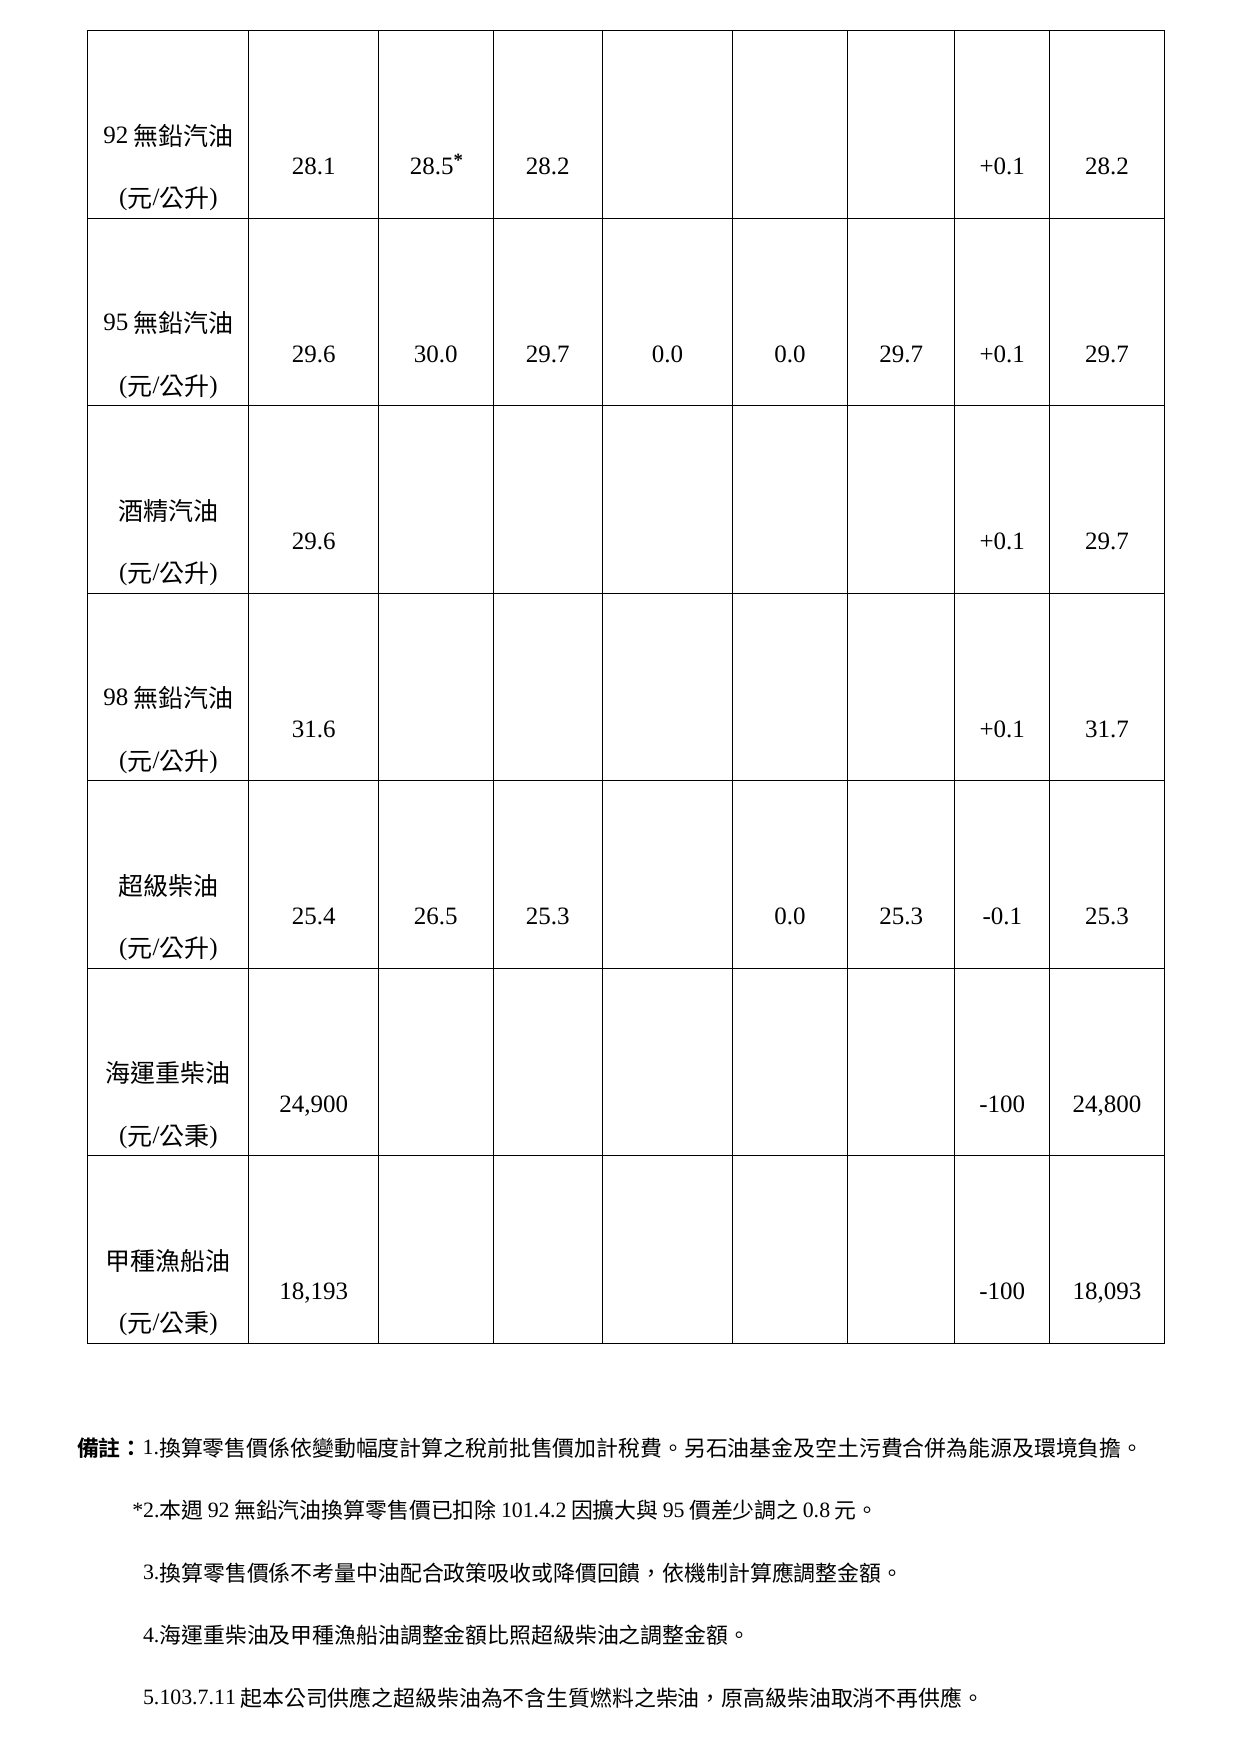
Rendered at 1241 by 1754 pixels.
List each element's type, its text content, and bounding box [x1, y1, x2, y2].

table_cell 28.2 [1050, 31, 1164, 218]
table_cell 30.0 [379, 219, 493, 405]
table_cell [733, 1156, 847, 1343]
table_cell 25.3 [848, 781, 954, 968]
table_cell [603, 1156, 732, 1343]
table_cell 超級柴油 (元/公升) [88, 781, 248, 968]
table_cell [603, 406, 732, 593]
table_cell 25.3 [494, 781, 602, 968]
table_cell [494, 594, 602, 780]
table_cell [848, 31, 954, 218]
text 5.103.7.11起本公司供應之超級柴油為不含生質燃料之柴油，原高級柴油取消不再供應。 [143, 1655, 1175, 1718]
table_cell [733, 594, 847, 780]
table_cell 29.6 [249, 219, 378, 405]
table_cell 31.6 [249, 594, 378, 780]
table_cell 95無鉛汽油(元/公升) [88, 219, 248, 405]
text *2.本週92無鉛汽油換算零售價已扣除101.4.2因擴大與95價差少調之0.8元。 [113, 1468, 1175, 1530]
table_cell [603, 969, 732, 1155]
table_cell 0.0 [733, 781, 847, 968]
text 3.換算零售價係不考量中油配合政策吸收或降價回饋，依機制計算應調整金額。 [143, 1530, 1175, 1593]
table_cell 24,900 [249, 969, 378, 1155]
table_cell [603, 594, 732, 780]
table_cell 26.5 [379, 781, 493, 968]
table_cell 海運重柴油(元/公秉) [88, 969, 248, 1155]
table_cell 甲種漁船油(元/公秉) [88, 1156, 248, 1343]
table_cell [379, 969, 493, 1155]
table_cell [733, 31, 847, 218]
table_cell [603, 31, 732, 218]
table_cell [494, 969, 602, 1155]
table_cell [848, 406, 954, 593]
table_cell +0.1 [955, 594, 1049, 780]
table_cell 25.3 [1050, 781, 1164, 968]
table_cell 0.0 [603, 219, 732, 405]
table_cell 98無鉛汽油(元/公升) [88, 594, 248, 780]
table_cell [379, 1156, 493, 1343]
table_cell 0.0 [733, 219, 847, 405]
table_cell 24,800 [1050, 969, 1164, 1155]
table_cell +0.1 [955, 219, 1049, 405]
table_cell 18,193 [249, 1156, 378, 1343]
table_cell [733, 406, 847, 593]
table_cell 28.5* [379, 31, 493, 218]
table_cell +0.1 [955, 31, 1049, 218]
table_cell [848, 969, 954, 1155]
table_cell 29.7 [848, 219, 954, 405]
table_cell 92無鉛汽油(元/公升) [88, 31, 248, 218]
table_cell 29.7 [1050, 219, 1164, 405]
table_cell 29.6 [249, 406, 378, 593]
table_cell 31.7 [1050, 594, 1164, 780]
table_cell [379, 594, 493, 780]
table_cell [733, 969, 847, 1155]
table_cell [848, 1156, 954, 1343]
text 備註：1.換算零售價係依變動幅度計算之稅前批售價加計稅費。另石油基金及空土污費合併為能源及環境負擔。 [77, 1405, 1175, 1468]
table_cell 酒精汽油 (元/公升) [88, 406, 248, 593]
text 4.海運重柴油及甲種漁船油調整金額比照超級柴油之調整金額。 [143, 1593, 1175, 1655]
table_cell 28.1 [249, 31, 378, 218]
table_cell -0.1 [955, 781, 1049, 968]
table_cell +0.1 [955, 406, 1049, 593]
table_cell 18,093 [1050, 1156, 1164, 1343]
table_cell 29.7 [494, 219, 602, 405]
table_cell -100 [955, 969, 1049, 1155]
table_cell 28.2 [494, 31, 602, 218]
table_cell [494, 406, 602, 593]
table_cell 29.7 [1050, 406, 1164, 593]
table_cell [379, 406, 493, 593]
table_cell 25.4 [249, 781, 378, 968]
table_cell -100 [955, 1156, 1049, 1343]
table_cell [848, 594, 954, 780]
table_cell [494, 1156, 602, 1343]
table_cell [603, 781, 732, 968]
